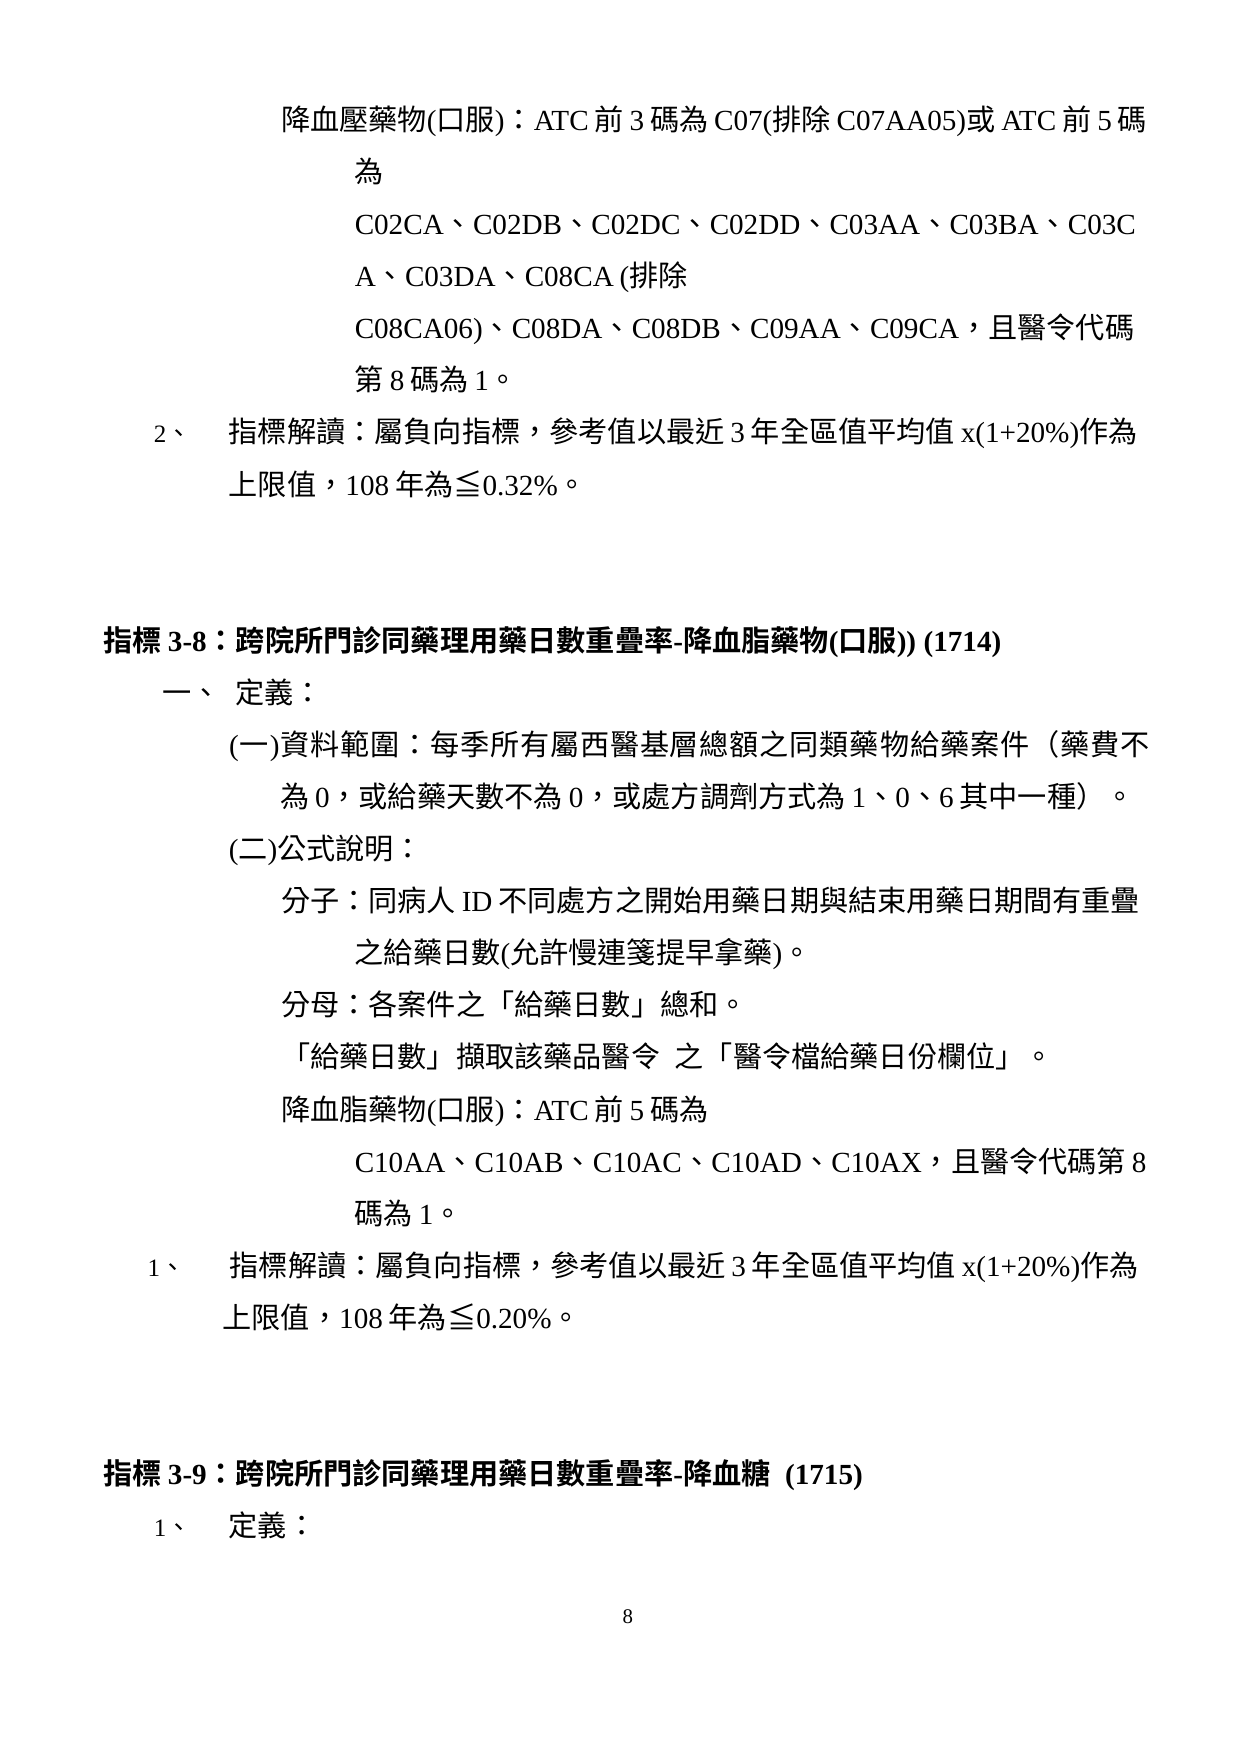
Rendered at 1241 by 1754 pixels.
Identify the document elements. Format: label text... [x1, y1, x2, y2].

list 指標解讀：屬負向指標，參考值以最近3年全區值平均值x(1+20%)作為上限值，108年為≦0.32%。 [153, 401, 1152, 505]
list 定義： [153, 1495, 1152, 1547]
text (二)公式說明： [228, 818, 1152, 870]
text 一、 定義： [103, 662, 1152, 714]
text 分母：各案件之「給藥日數」總和。 [281, 974, 1152, 1026]
text 分子：同病人ID不同處方之開始用藥日期與結束用藥日期間有重疊之給藥日數(允許慢連箋提早拿藥)。 [281, 870, 1152, 974]
text 降血壓藥物(口服)：ATC前3碼為C07(排除C07AA05)或ATC前5碼為C02CA、C02DB、C02DC、C02DD、C03AA、C03BA、C03CA、C03DA、C08CA (排除C08CA06)、C08DA、C08DB、C09AA、C09CA，且醫令代碼第8碼為1。 [281, 89, 1152, 401]
text 指標3-8：跨院所門診同藥理用藥日數重疊率-降血脂藥物(口服)) (1714) [103, 609, 1152, 662]
text 「給藥日數」擷取該藥品醫令 之「醫令檔給藥日份欄位」。 [281, 1026, 1152, 1078]
list 指標解讀：屬負向指標，參考值以最近3年全區值平均值x(1+20%)作為上限值，108年為≦0.20%。 [147, 1234, 1152, 1339]
text (一)資料範圍：每季所有屬西醫基層總額之同類藥物給藥案件（藥費不為0，或給藥天數不為0，或處方調劑方式為1、0、6其中一種）。 [229, 714, 1152, 818]
text 降血脂藥物(口服)：ATC前5碼為C10AA、C10AB、C10AC、C10AD、C10AX，且醫令代碼第8碼為1。 [281, 1078, 1152, 1234]
text 指標3-9：跨院所門診同藥理用藥日數重疊率-降血糖 (1715) [103, 1443, 1152, 1495]
